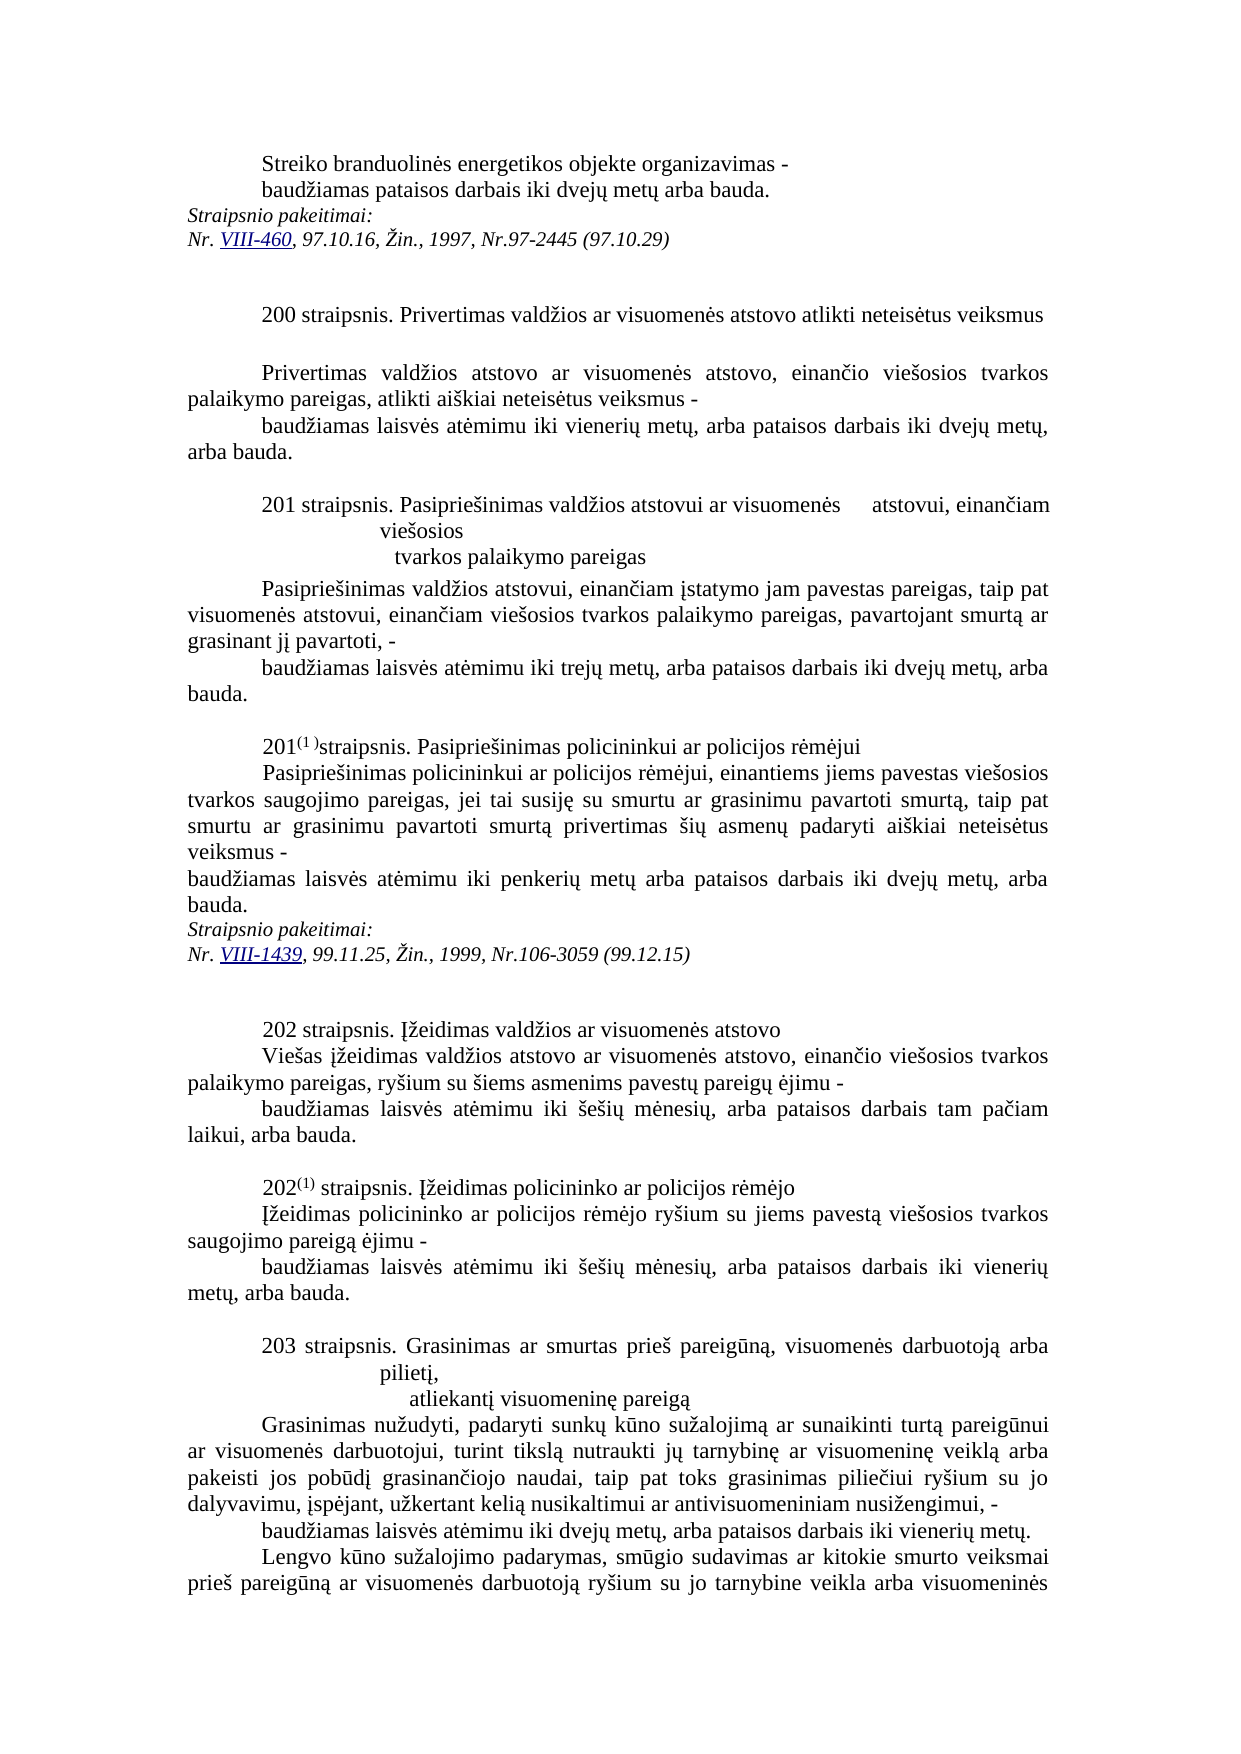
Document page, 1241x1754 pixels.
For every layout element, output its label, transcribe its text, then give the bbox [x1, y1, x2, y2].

text atliekantį visuomeninę pareigą [379, 1385, 1050, 1411]
text Privertimas valdžios atstovo ar visuomenės atstovo, einančio viešosios tvarkos palaikymo pareigas, atlikti aiškiai neteisėtus veiksmus - [187, 359, 1050, 412]
text Straipsnio pakeitimai: [187, 917, 1050, 941]
text baudžiamas laisvės atėmimu iki trejų metų, arba pataisos darbais iki dvejų metų, arba bauda. [187, 654, 1050, 707]
text Pasipriešinimas valdžios atstovui, einančiam įstatymo jam pavestas pareigas, taip pat visuomenės atstovui, einančiam viešosios tvarkos palaikymo pareigas, pavartojant smurtą ar grasinant jį pavartoti, - [187, 575, 1050, 654]
text baudžiamas laisvės atėmimu iki vienerių metų, arba pataisos darbais iki dvejų metų, arba bauda. [187, 412, 1050, 464]
text Lengvo kūno sužalojimo padarymas, smūgio sudavimas ar kitokie smurto veiksmai prieš pareigūną ar visuomenės darbuotoją ryšium su jo tarnybine veikla arba visuomeninės [187, 1543, 1050, 1596]
text Grasinimas nužudyti, padaryti sunkų kūno sužalojimą ar sunaikinti turtą pareigūnui ar visuomenės darbuotojui, turint tikslą nutraukti jų tarnybinę ar visuomeninę veiklą arba pakeisti jos pobūdį grasinančiojo naudai, taip pat toks grasinimas piliečiui ryšium su jo dalyvavimu, įspėjant, užkertant kelią nusikaltimui ar antivisuomeniniam nusižengimui, - [187, 1411, 1050, 1517]
text Viešas įžeidimas valdžios atstovo ar visuomenės atstovo, einančio viešosios tvarkos palaikymo pareigas, ryšium su šiems asmenims pavestų pareigų ėjimu - [187, 1042, 1050, 1095]
text baudžiamas laisvės atėmimu iki šešių mėnesių, arba pataisos darbais iki vienerių metų, arba bauda. [187, 1253, 1050, 1306]
text 200 straipsnis. Privertimas valdžios ar visuomenės atstovo atlikti neteisėtus veiksmus [261, 301, 1050, 328]
text Straipsnio pakeitimai: [187, 203, 1050, 227]
text Nr. VIII-460, 97.10.16, Žin., 1997, Nr.97-2445 (97.10.29) [187, 227, 1050, 251]
text Įžeidimas policininko ar policijos rėmėjo ryšium su jiems pavestą viešosios tvarkos saugojimo pareigą ėjimu - [187, 1200, 1050, 1253]
text 201 straipsnis. Pasipriešinimas valdžios atstovui ar visuomenės atstovui, einančiam viešosios [261, 491, 1050, 543]
text 202(1) straipsnis. Įžeidimas policininko ar policijos rėmėjo [187, 1174, 1050, 1200]
text baudžiamas laisvės atėmimu iki šešių mėnesių, arba pataisos darbais tam pačiam laikui, arba bauda. [187, 1095, 1050, 1148]
text Nr. VIII-1439, 99.11.25, Žin., 1999, Nr.106-3059 (99.12.15) [187, 941, 1050, 966]
text 203 straipsnis. Grasinimas ar smurtas prieš pareigūną, visuomenės darbuotoją arba pilietį, [261, 1332, 1050, 1385]
text baudžiamas pataisos darbais iki dvejų metų arba bauda. [261, 176, 1050, 203]
text Pasipriešinimas policininkui ar policijos rėmėjui, einantiems jiems pavestas viešosios tvarkos saugojimo pareigas, jei tai susiję su smurtu ar grasinimu pavartoti smurtą, taip pat smurtu ar grasinimu pavartoti smurtą privertimas šių asmenų padaryti aiškiai neteisėtus veiksmus - [187, 759, 1050, 865]
text tvarkos palaikymo pareigas [379, 543, 1050, 570]
text 202 straipsnis. Įžeidimas valdžios ar visuomenės atstovo [187, 1016, 1050, 1042]
text 201(1 )straipsnis. Pasipriešinimas policininkui ar policijos rėmėjui [187, 733, 1050, 759]
text Streiko branduolinės energetikos objekte organizavimas - [187, 150, 1050, 176]
text baudžiamas laisvės atėmimu iki dvejų metų, arba pataisos darbais iki vienerių metų. [187, 1517, 1050, 1543]
text baudžiamas laisvės atėmimu iki penkerių metų arba pataisos darbais iki dvejų metų, arba bauda. [187, 865, 1050, 917]
